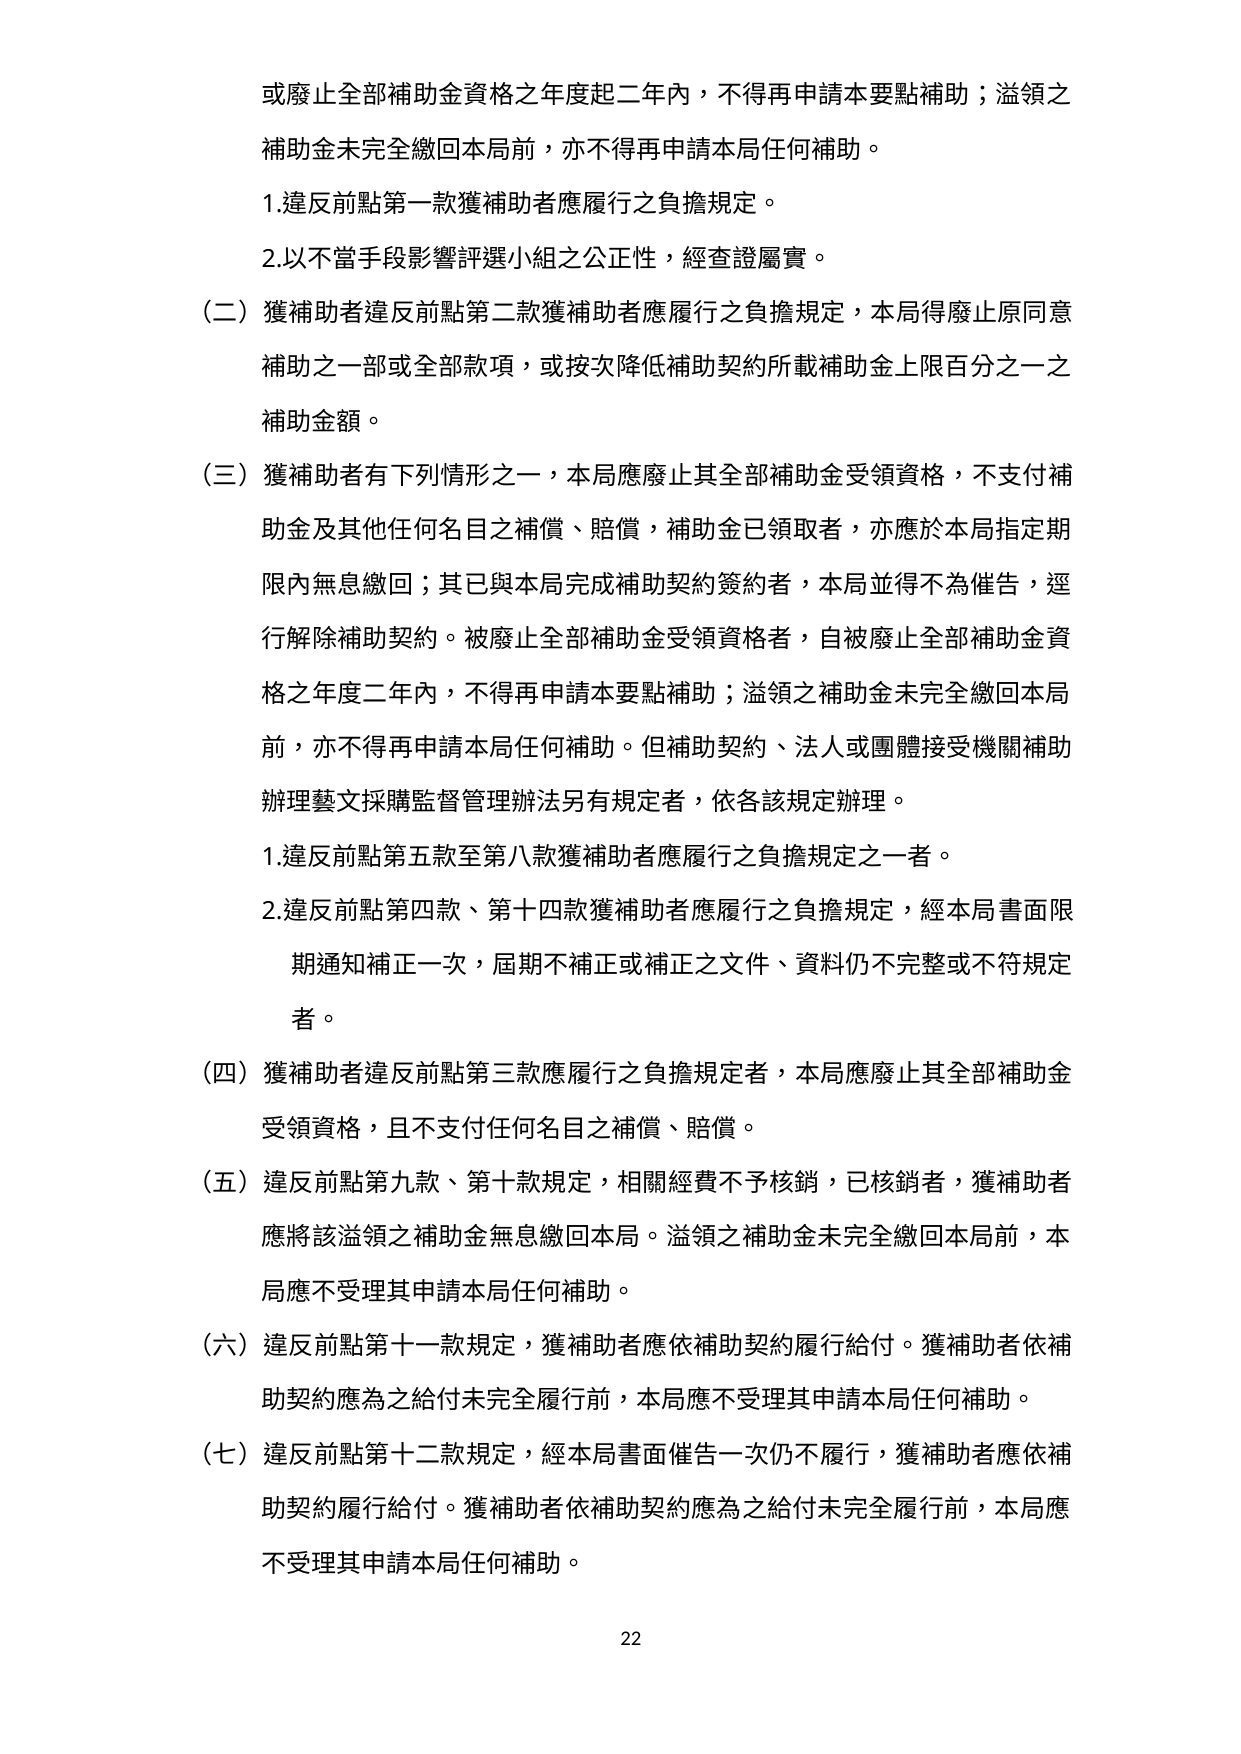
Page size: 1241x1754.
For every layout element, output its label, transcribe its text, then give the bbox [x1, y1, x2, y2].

text （四）獲補助者違反前點第三款應履行之負擔規定者，本局應廢止其全部補助金受領資格，且不支付任何名目之補償、賠償。 [187, 1054, 1074, 1144]
text 2.違反前點第四款、第十四款獲補助者應履行之負擔規定，經本局書面限期通知補正一次，屆期不補正或補正之文件、資料仍不完整或不符規定者。 [261, 891, 1074, 1036]
text 或廢止全部補助金資格之年度起二年內，不得再申請本要點補助；溢領之補助金未完全繳回本局前，亦不得再申請本局任何補助。 [187, 75, 1074, 166]
text （三）獲補助者有下列情形之一，本局應廢止其全部補助金受領資格，不支付補助金及其他任何名目之補償、賠償，補助金已領取者，亦應於本局指定期限內無息繳回；其已與本局完成補助契約簽約者，本局並得不為催告，逕行解除補助契約。被廢止全部補助金受領資格者，自被廢止全部補助金資格之年度二年內，不得再申請本要點補助；溢領之補助金未完全繳回本局前，亦不得再申請本局任何補助。但補助契約、法人或團體接受機關補助辦理藝文採購監督管理辦法另有規定者，依各該規定辦理。 [187, 456, 1074, 818]
text 2.以不當手段影響評選小組之公正性，經查證屬實。 [261, 238, 1074, 274]
text 1.違反前點第一款獲補助者應履行之負擔規定。 [261, 184, 1074, 220]
text （二）獲補助者違反前點第二款獲補助者應履行之負擔規定，本局得廢止原同意補助之一部或全部款項，或按次降低補助契約所載補助金上限百分之一之補助金額。 [187, 292, 1074, 437]
text 1.違反前點第五款至第八款獲補助者應履行之負擔規定之一者。 [261, 836, 1074, 872]
text （五）違反前點第九款、第十款規定，相關經費不予核銷，已核銷者，獲補助者應將該溢領之補助金無息繳回本局。溢領之補助金未完全繳回本局前，本局應不受理其申請本局任何補助。 [187, 1162, 1074, 1307]
text （七）違反前點第十二款規定，經本局書面催告一次仍不履行，獲補助者應依補助契約履行給付。獲補助者依補助契約應為之給付未完全履行前，本局應不受理其申請本局任何補助。 [187, 1434, 1074, 1579]
text （六）違反前點第十一款規定，獲補助者應依補助契約履行給付。獲補助者依補助契約應為之給付未完全履行前，本局應不受理其申請本局任何補助。 [187, 1326, 1074, 1416]
